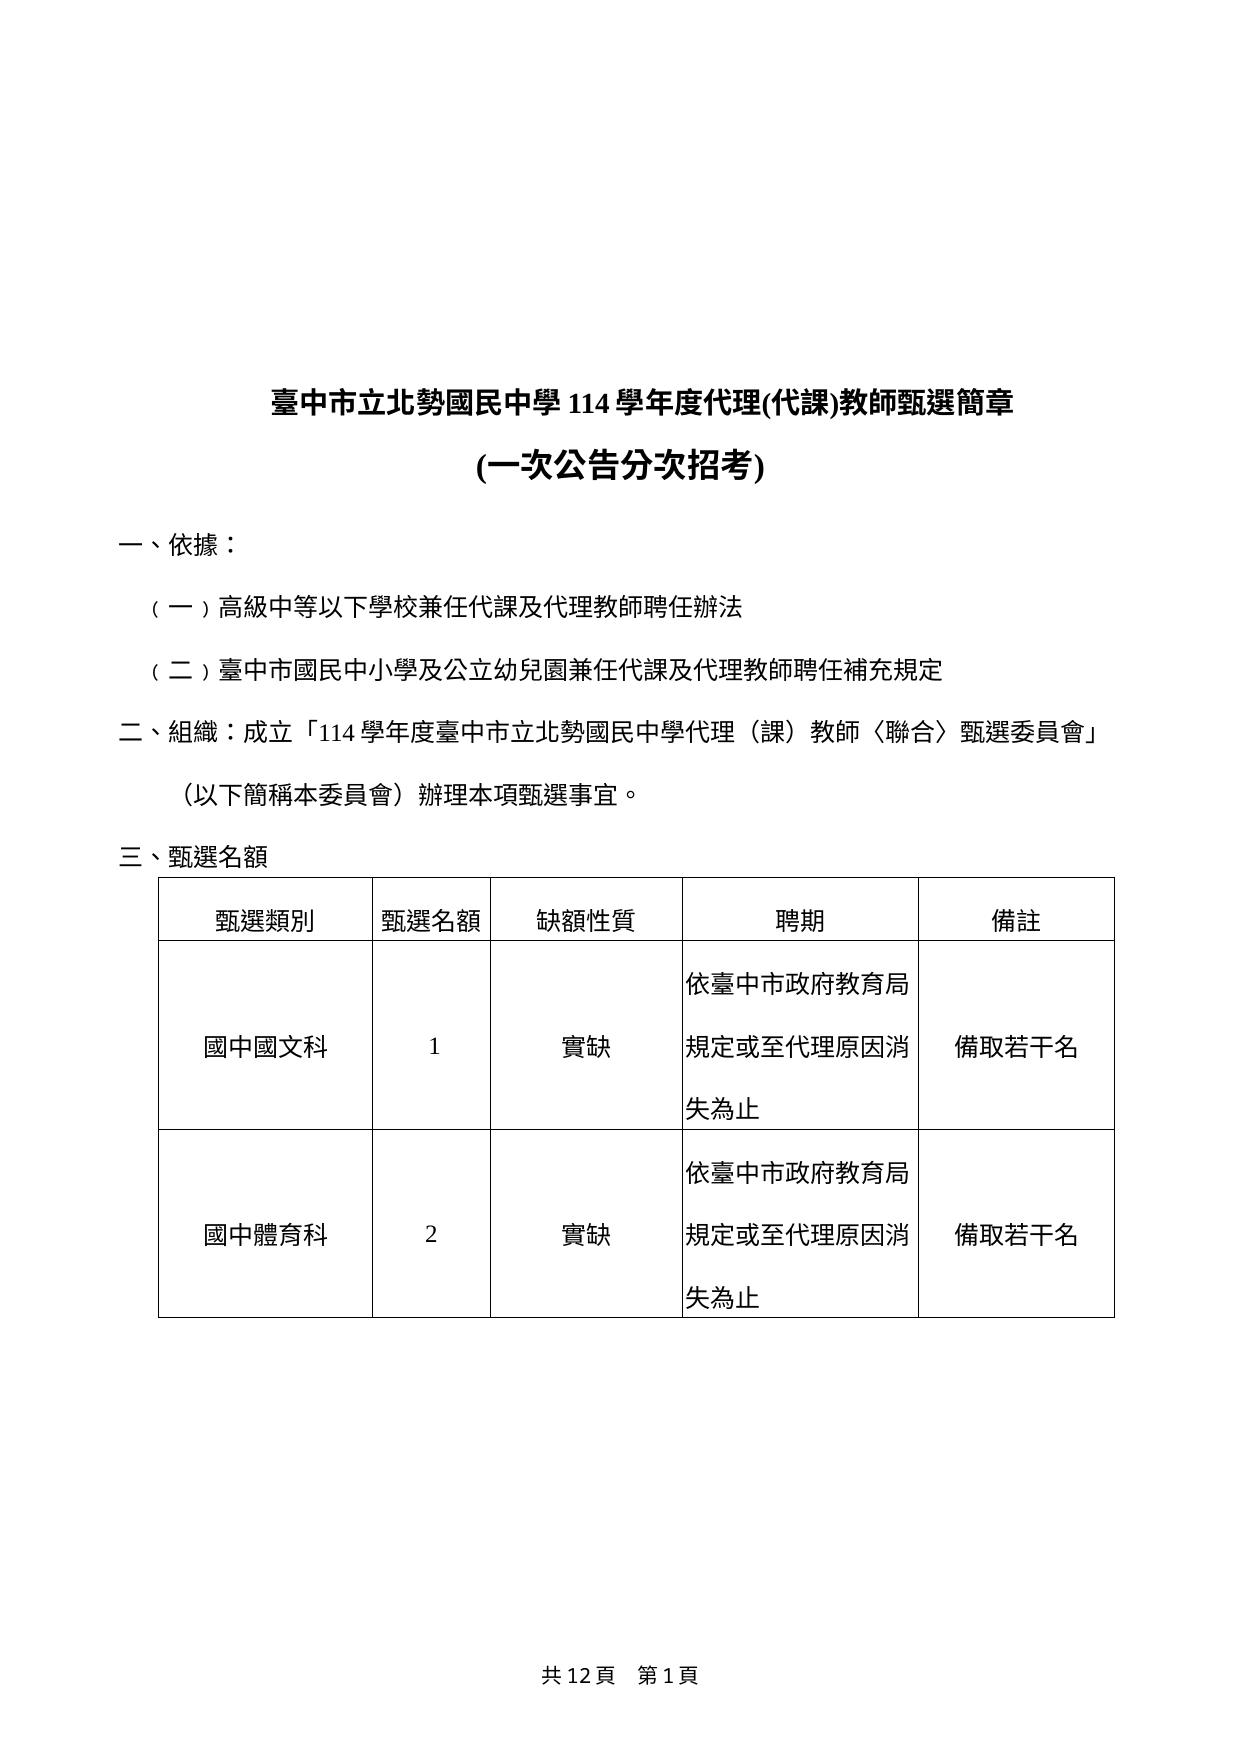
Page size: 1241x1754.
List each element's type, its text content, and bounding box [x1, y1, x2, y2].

text 三、甄選名額 [118, 814, 1122, 877]
text 一、依據： [118, 502, 1122, 564]
table_cell 實缺 [491, 941, 682, 1129]
text ﹙二﹚臺中市國民中小學及公立幼兒園兼任代課及代理教師聘任補充規定 [143, 627, 1122, 689]
table_cell 國中體育科 [159, 1130, 372, 1317]
table_cell 國中國文科 [159, 941, 372, 1129]
table_header 甄選名額 [373, 878, 490, 940]
text ﹙一﹚高級中等以下學校兼任代課及代理教師聘任辦法 [143, 564, 1122, 627]
table_header 備註 [919, 878, 1114, 940]
table_cell 依臺中市政府教育局規定或至代理原因消失為止 [683, 941, 918, 1129]
text (一次公告分次招考) [118, 422, 1122, 484]
table_cell 備取若干名 [919, 941, 1114, 1129]
text 臺中市立北勢國民中學114學年度代理(代課)教師甄選簡章 [118, 359, 1122, 422]
table_header 甄選類別 [159, 878, 372, 940]
table_header 聘期 [683, 878, 918, 940]
text 二、組織：成立「114學年度臺中市立北勢國民中學代理（課）教師〈聯合〉甄選委員會」（以下簡稱本委員會）辦理本項甄選事宜。 [118, 689, 1122, 814]
table_header 缺額性質 [491, 878, 682, 940]
table_cell 實缺 [491, 1130, 682, 1317]
table_cell 1 [373, 941, 490, 1129]
table_cell 備取若干名 [919, 1130, 1114, 1317]
table_cell 2 [373, 1130, 490, 1317]
table_cell 依臺中市政府教育局規定或至代理原因消失為止 [683, 1130, 918, 1317]
